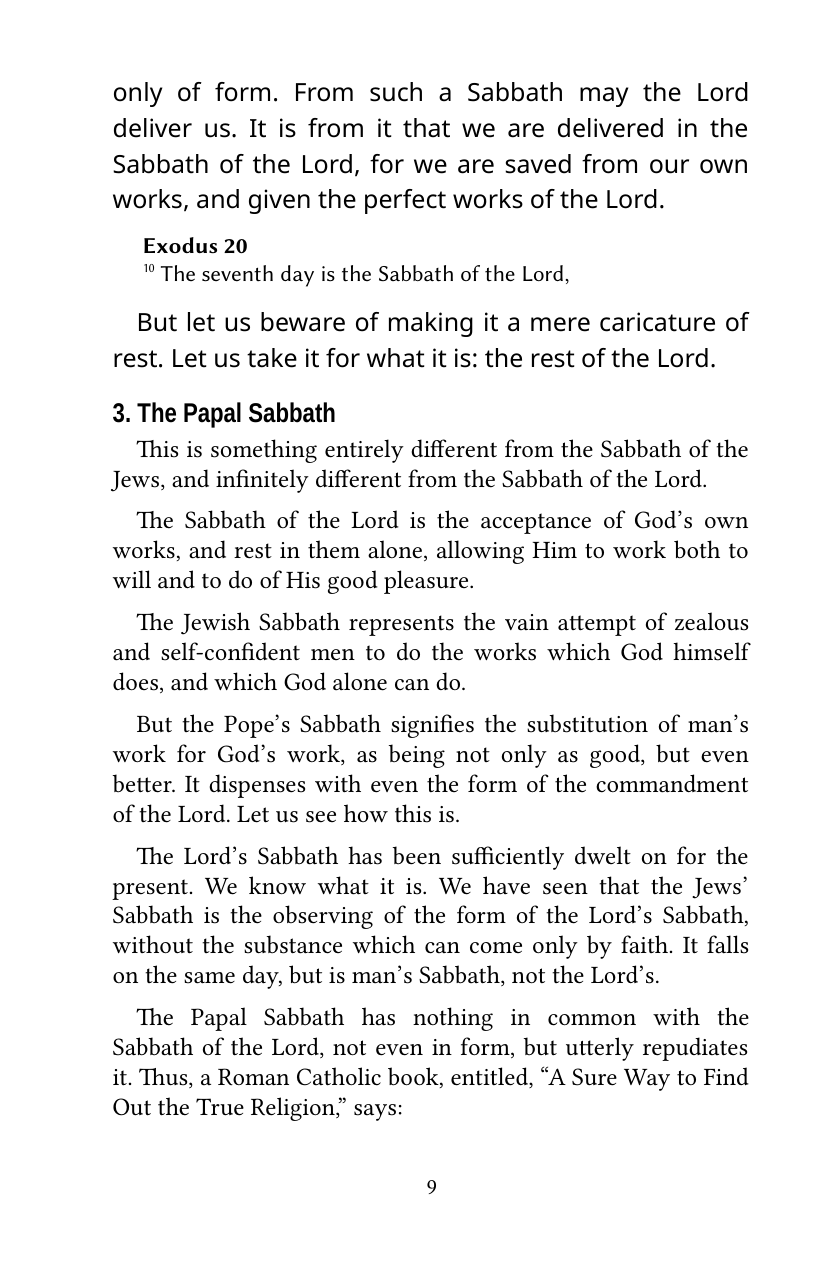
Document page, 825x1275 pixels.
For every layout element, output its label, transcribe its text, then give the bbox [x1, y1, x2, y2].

text The Papal Sabbath has nothing in common with the Sabbath of the Lord, not even in form, but utterly repudiates it. Thus, a Roman Catholic book, entitled, “A Sure Way to Find Out the True Religion,” says: [112, 1003, 750, 1122]
text But let us beware of making it a mere caricature of rest. Let us take it for what it is: the rest of the Lord. [112, 305, 750, 375]
subtitle 3. The Papal Sabbath [112, 398, 750, 429]
text only of form. From such a Sabbath may the Lord deliver us. It is from it that we are delivered in the Sabbath of the Lord, for we are saved from our own works, and given the perfect works of the Lord. [112, 75, 750, 216]
text The Lord’s Sabbath has been sufficiently dwelt on for the present. We know what it is. We have seen that the Jews’ Sabbath is the observing of the form of the Lord’s Sabbath, without the substance which can come only by faith. It falls on the same day, but is man’s Sabbath, not the Lord’s. [112, 842, 750, 990]
text The Sabbath of the Lord is the acceptance of God’s own works, and rest in them alone, allowing Him to work both to will and to do of His good pleasure. [112, 507, 750, 595]
text The Jewish Sabbath represents the vain attempt of zealous and self-confident men to do the works which God himself does, and which God alone can do. [112, 608, 750, 697]
text This is something entirely different from the Sabbath of the Jews, and infinitely different from the Sabbath of the Lord. [112, 435, 750, 493]
text Exodus 20 [142, 233, 750, 259]
text 10 The seventh day is the Sabbath of the Lord, [142, 261, 720, 287]
text But the Pope’s Sabbath signifies the substitution of man’s work for God’s work, as being not only as good, but even better. It dispenses with even the form of the commandment of the Lord. Let us see how this is. [112, 710, 750, 828]
